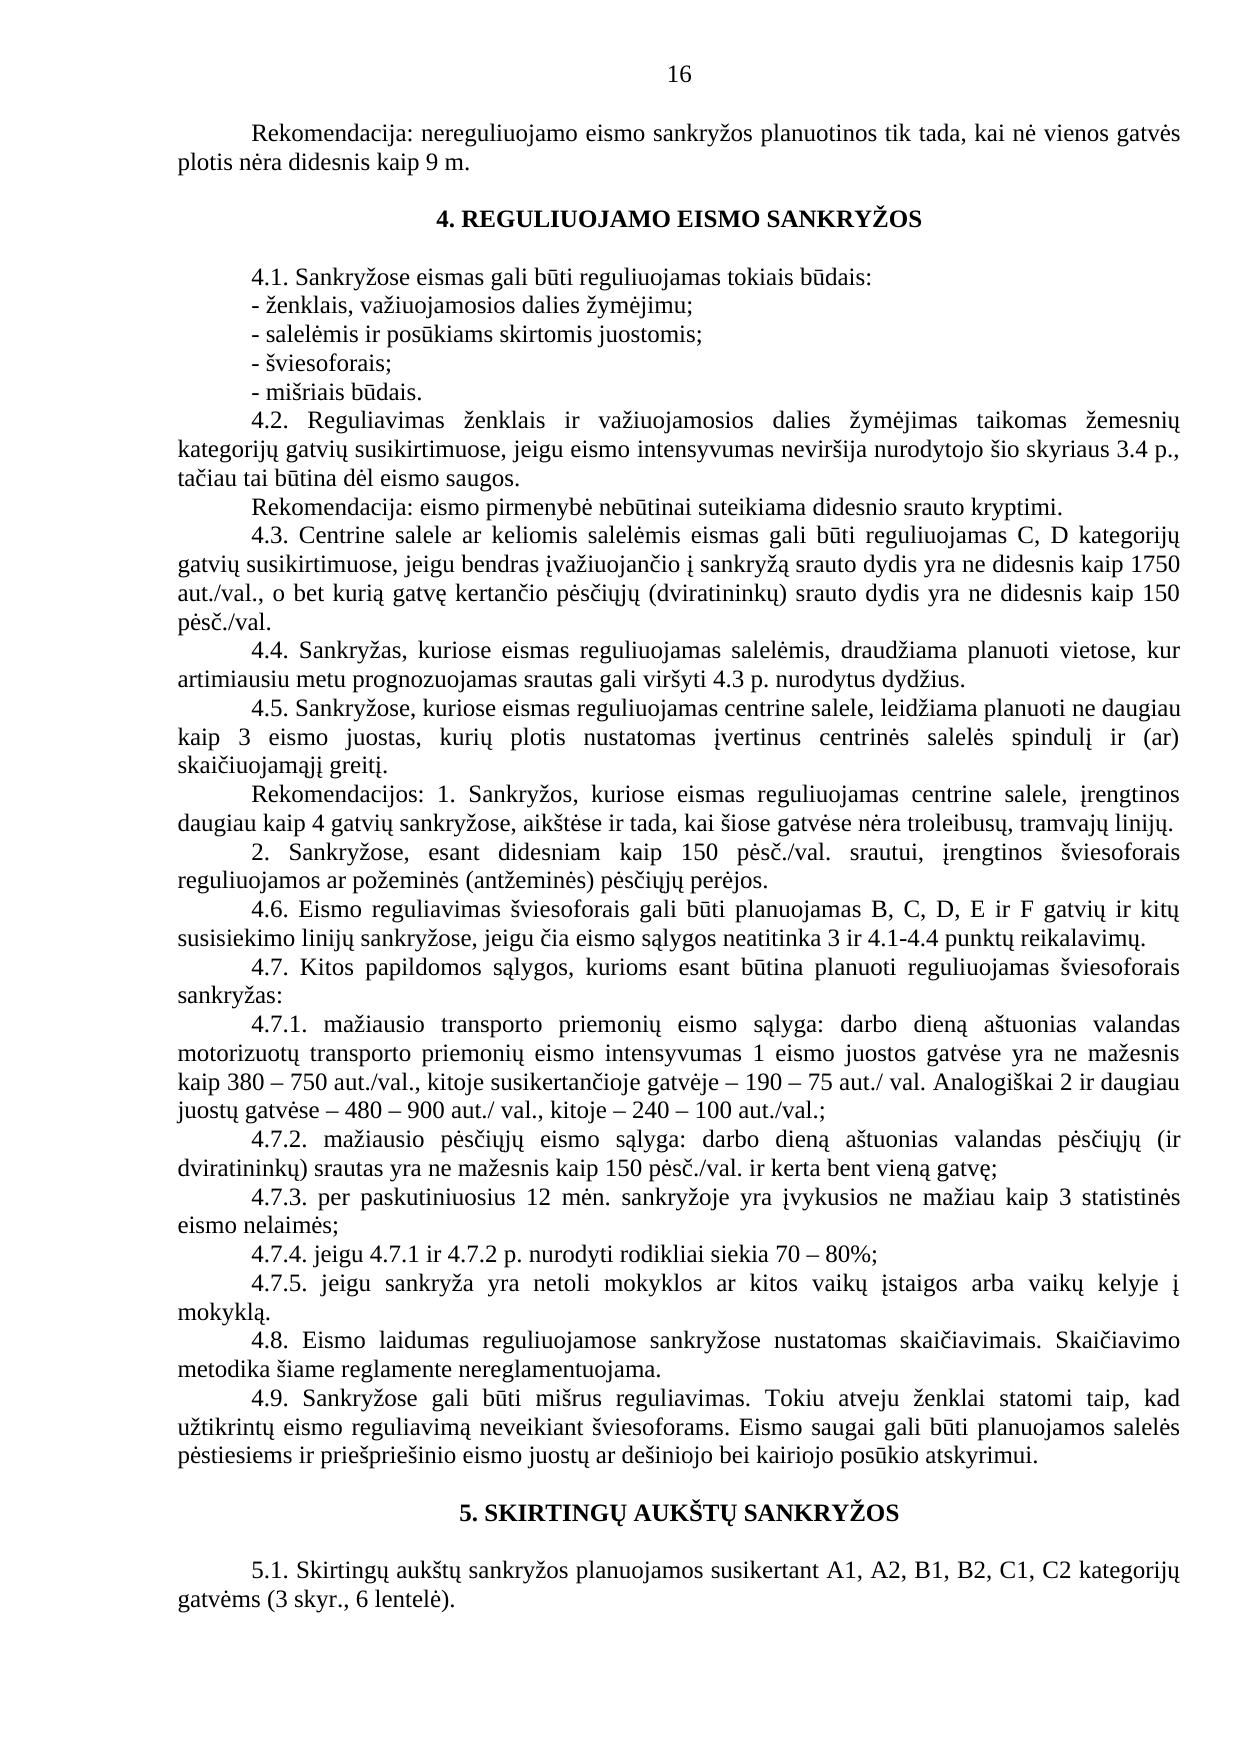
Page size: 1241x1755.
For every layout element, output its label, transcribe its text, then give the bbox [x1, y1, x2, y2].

text 4.7.4. jeigu 4.7.1 ir 4.7.2 p. nurodyti rodikliai siekia 70 – 80%; [177, 1239, 1181, 1268]
text - mišriais būdais. [177, 377, 1181, 406]
text 4. REGULIUOJAMO EISMO SANKRYŽOS [177, 204, 1181, 233]
text Rekomendacija: nereguliuojamo eismo sankryžos planuotinos tik tada, kai nė vienos gatvės plotis nėra didesnis kaip 9 m. [177, 118, 1181, 176]
text - ženklais, važiuojamosios dalies žymėjimu; [177, 291, 1181, 319]
text 4.7. Kitos papildomos sąlygos, kurioms esant būtina planuoti reguliuojamas šviesoforais sankryžas: [177, 952, 1181, 1009]
text Rekomendacija: eismo pirmenybė nebūtinai suteikiama didesnio srauto kryptimi. [177, 492, 1181, 521]
text 4.2. Reguliavimas ženklais ir važiuojamosios dalies žymėjimas taikomas žemesnių kategorijų gatvių susikirtimuose, jeigu eismo intensyvumas neviršija nurodytojo šio skyriaus 3.4 p., tačiau tai būtina dėl eismo saugos. [177, 406, 1181, 492]
text 5. SKIRTINGŲ AUKŠTŲ SANKRYŽOS [177, 1498, 1181, 1527]
text 4.7.1. mažiausio transporto priemonių eismo sąlyga: darbo dieną aštuonias valandas motorizuotų transporto priemonių eismo intensyvumas 1 eismo juostos gatvėse yra ne mažesnis kaip 380 – 750 aut./val., kitoje susikertančioje gatvėje – 190 – 75 aut./ val. Analogiškai 2 ir daugiau juostų gatvėse – 480 – 900 aut./ val., kitoje – 240 – 100 aut./val.; [177, 1009, 1181, 1124]
text 4.1. Sankryžose eismas gali būti reguliuojamas tokiais būdais: [177, 262, 1181, 291]
text Rekomendacijos: 1. Sankryžos, kuriose eismas reguliuojamas centrine salele, įrengtinos daugiau kaip 4 gatvių sankryžose, aikštėse ir tada, kai šiose gatvėse nėra troleibusų, tramvajų linijų. [177, 779, 1181, 837]
text 4.7.3. per paskutiniuosius 12 mėn. sankryžoje yra įvykusios ne mažiau kaip 3 statistinės eismo nelaimės; [177, 1182, 1181, 1239]
text - šviesoforais; [177, 348, 1181, 377]
text 4.8. Eismo laidumas reguliuojamose sankryžose nustatomas skaičiavimais. Skaičiavimo metodika šiame reglamente nereglamentuojama. [177, 1326, 1181, 1383]
text 4.7.2. mažiausio pėsčiųjų eismo sąlyga: darbo dieną aštuonias valandas pėsčiųjų (ir dviratininkų) srautas yra ne mažesnis kaip 150 pėsč./val. ir kerta bent vieną gatvę; [177, 1124, 1181, 1182]
text 5.1. Skirtingų aukštų sankryžos planuojamos susikertant A1, A2, B1, B2, C1, C2 kategorijų gatvėms (3 skyr., 6 lentelė). [177, 1556, 1181, 1613]
text 4.3. Centrine salele ar keliomis salelėmis eismas gali būti reguliuojamas C, D kategorijų gatvių susikirtimuose, jeigu bendras įvažiuojančio į sankryžą srauto dydis yra ne didesnis kaip 1750 aut./val., o bet kurią gatvę kertančio pėsčiųjų (dviratininkų) srauto dydis yra ne didesnis kaip 150 pėsč./val. [177, 521, 1181, 636]
text 2. Sankryžose, esant didesniam kaip 150 pėsč./val. srautui, įrengtinos šviesoforais reguliuojamos ar požeminės (antžeminės) pėsčiųjų perėjos. [177, 837, 1181, 894]
text 4.9. Sankryžose gali būti mišrus reguliavimas. Tokiu atveju ženklai statomi taip, kad užtikrintų eismo reguliavimą neveikiant šviesoforams. Eismo saugai gali būti planuojamos salelės pėstiesiems ir priešpriešinio eismo juostų ar dešiniojo bei kairiojo posūkio atskyrimui. [177, 1383, 1181, 1469]
text 4.5. Sankryžose, kuriose eismas reguliuojamas centrine salele, leidžiama planuoti ne daugiau kaip 3 eismo juostas, kurių plotis nustatomas įvertinus centrinės salelės spindulį ir (ar) skaičiuojamąjį greitį. [177, 693, 1181, 779]
text 4.6. Eismo reguliavimas šviesoforais gali būti planuojamas B, C, D, E ir F gatvių ir kitų susisiekimo linijų sankryžose, jeigu čia eismo sąlygos neatitinka 3 ir 4.1-4.4 punktų reikalavimų. [177, 894, 1181, 952]
text 4.4. Sankryžas, kuriose eismas reguliuojamas salelėmis, draudžiama planuoti vietose, kur artimiausiu metu prognozuojamas srautas gali viršyti 4.3 p. nurodytus dydžius. [177, 636, 1181, 693]
text 4.7.5. jeigu sankryža yra netoli mokyklos ar kitos vaikų įstaigos arba vaikų kelyje į mokyklą. [177, 1268, 1181, 1326]
text - salelėmis ir posūkiams skirtomis juostomis; [177, 319, 1181, 348]
